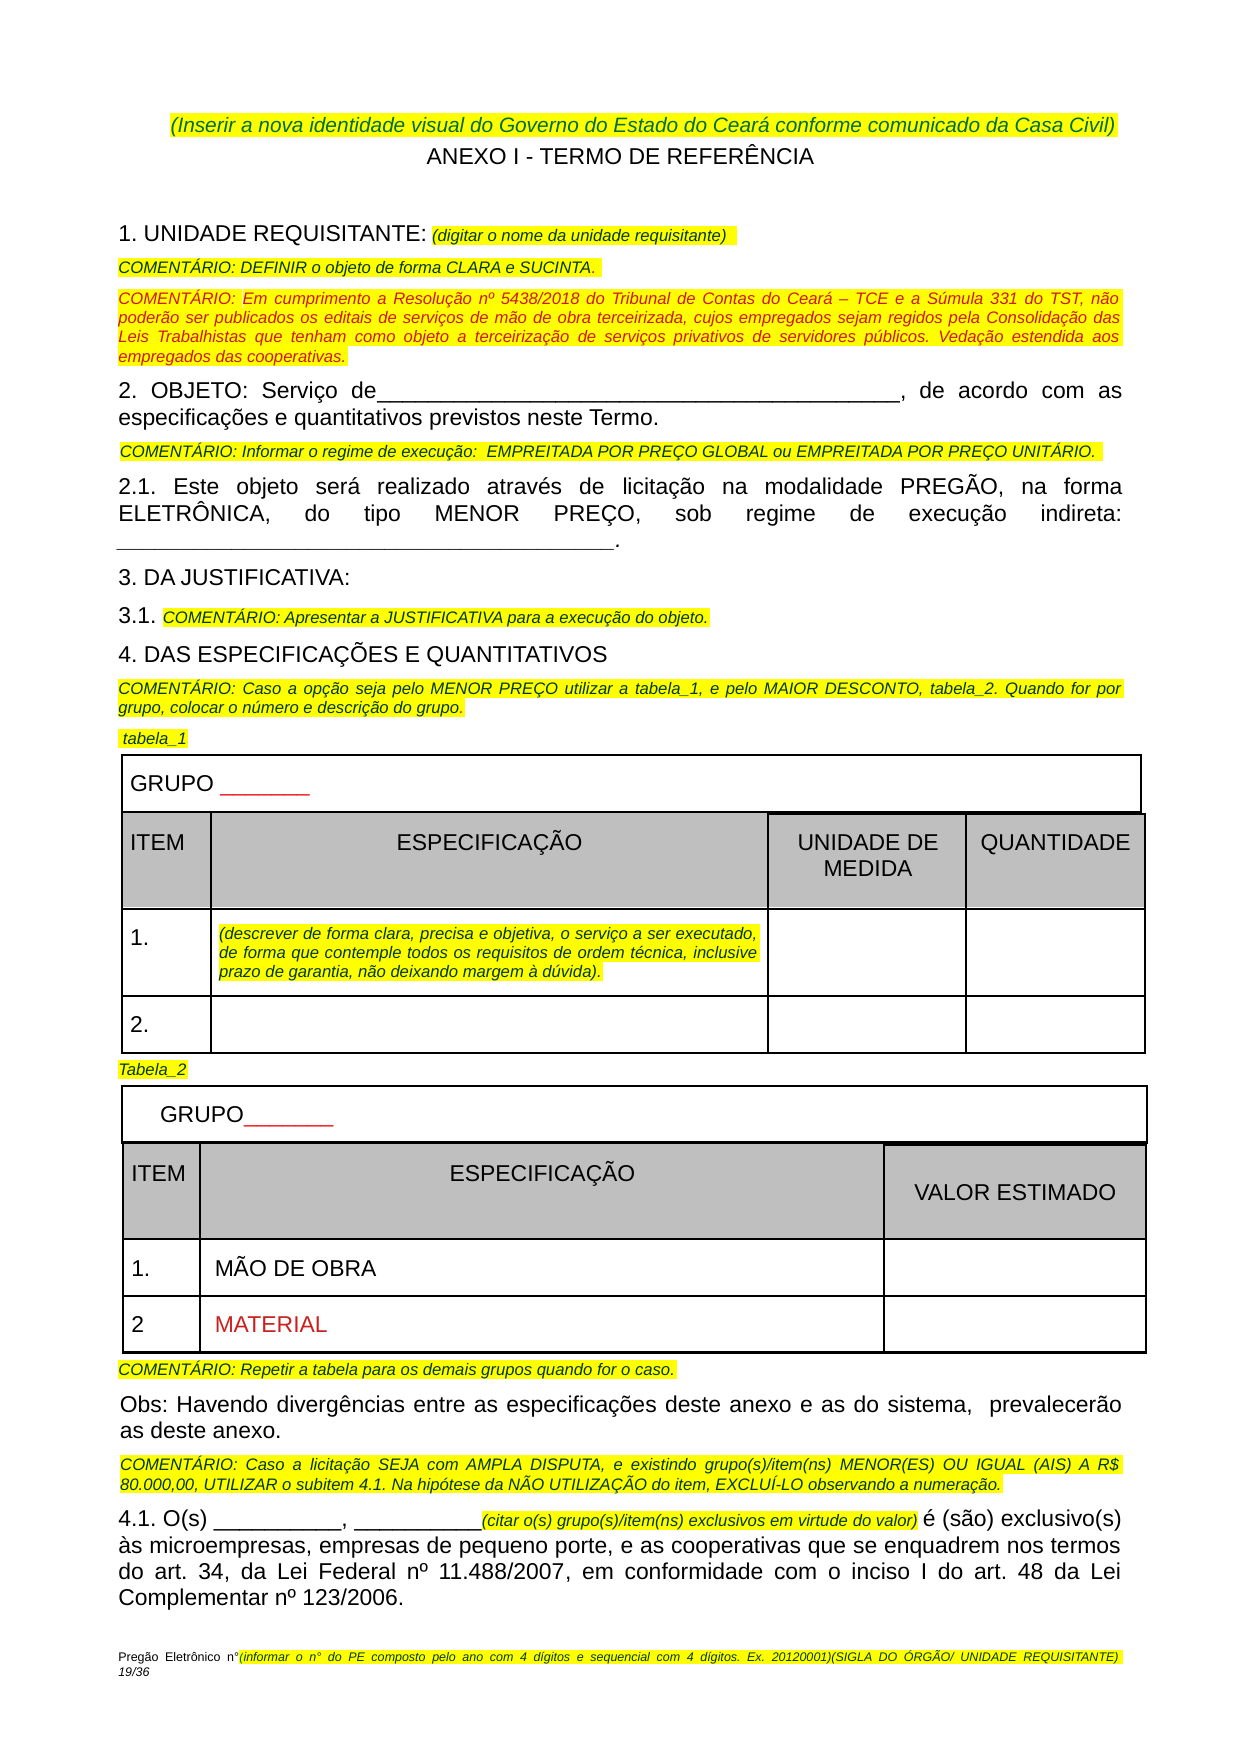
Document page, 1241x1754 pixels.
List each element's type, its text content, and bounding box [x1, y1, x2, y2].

table_cell 1. [124, 1240, 199, 1295]
table_cell 1. [123, 910, 210, 995]
text 3.1. COMENTÁRIO: Apresentar a JUSTIFICATIVA para a execução do objeto. [118, 602, 1123, 629]
table_cell MATERIAL [201, 1297, 883, 1351]
text 2. OBJETO: Serviço de_________________________________________, de acordo com as especificações e quantitativos previstos neste Termo. [118, 377, 1123, 430]
table_header VALOR ESTIMADO [885, 1146, 1145, 1238]
table_header ITEM [124, 1144, 199, 1238]
table_cell [885, 1240, 1145, 1295]
table_header UNIDADE DE MEDIDA [769, 815, 965, 907]
table_header GRUPO _______ [123, 756, 1140, 811]
table_cell 2 [124, 1297, 199, 1351]
table_header GRUPO_______ [123, 1087, 1146, 1141]
text tabela_1 [118, 729, 1123, 748]
table_header ESPECIFICAÇÃO [212, 813, 767, 907]
table_cell [967, 997, 1144, 1052]
text 2.1. Este objeto será realizado através de licitação na modalidade PREGÃO, na forma ELETRÔNICA, do tipo MENOR PREÇO, sob regime de execução indireta: _______________________________________. [118, 473, 1123, 552]
text 3. DA JUSTIFICATIVA: [118, 564, 1123, 590]
text ANEXO I - TERMO DE REFERÊNCIA [118, 143, 1123, 169]
table_header ESPECIFICAÇÃO [201, 1144, 883, 1238]
table_cell [967, 910, 1144, 995]
table_cell (descrever de forma clara, precisa e objetiva, o serviço a ser executado, de forma que contemple todos os requisitos de ordem técnica, inclusive prazo de garantia, não deixando margem à dúvida). [212, 910, 767, 995]
table_header ITEM [123, 813, 210, 907]
text COMENTÁRIO: DEFINIR o objeto de forma CLARA e SUCINTA. [118, 258, 1123, 277]
table_header QUANTIDADE [967, 815, 1144, 907]
text Obs: Havendo divergências entre as especificações deste anexo e as do sistema, prevalecerão as deste anexo. [119, 1391, 1123, 1443]
table_cell 2. [123, 997, 210, 1052]
table_cell [212, 997, 767, 1052]
text 4.1. O(s) __________, __________(citar o(s) grupo(s)/item(ns) exclusivos em virtude do valor) é (são) exclusivo(s) às microempresas, empresas de pequeno porte, e as cooperativas que se enquadrem nos termos do art. 34, da Lei Federal nº 11.488/2007, em conformidade com o inciso I do art. 48 da Lei Complementar nº 123/2006. [118, 1505, 1121, 1611]
table_cell [885, 1297, 1145, 1351]
text COMENTÁRIO: Caso a licitação SEJA com AMPLA DISPUTA, e existindo grupo(s)/item(ns) MENOR(ES) OU IGUAL (AIS) A R$ 80.000,00, UTILIZAR o subitem 4.1. Na hipótese da NÃO UTILIZAÇÃO do item, EXCLUÍ-LO observando a numeração. [120, 1455, 1123, 1493]
table_cell MÃO DE OBRA [201, 1240, 883, 1295]
table_cell [769, 910, 965, 995]
text 1. UNIDADE REQUISITANTE: (digitar o nome da unidade requisitante) [118, 220, 1123, 246]
text COMENTÁRIO: Repetir a tabela para os demais grupos quando for o caso. [118, 1359, 1123, 1379]
table_cell [769, 997, 965, 1052]
text COMENTÁRIO: Em cumprimento a Resolução nº 5438/2018 do Tribunal de Contas do Ceará – TCE e a Súmula 331 do TST, não poderão ser publicados os editais de serviços de mão de obra terceirizada, cujos empregados sejam regidos pela Consolidação das Leis Trabalhistas que tenham como objeto a terceirização de serviços privativos de servidores públicos. Vedação estendida aos empregados das cooperativas. [118, 289, 1123, 366]
text COMENTÁRIO: Caso a opção seja pelo MENOR PREÇO utilizar a tabela_1, e pelo MAIOR DESCONTO, tabela_2. Quando for por grupo, colocar o número e descrição do grupo. [118, 679, 1124, 717]
text Tabela_2 [118, 1060, 1124, 1079]
text 4. DAS ESPECIFICAÇÕES E QUANTITATIVOS [118, 641, 1123, 667]
text COMENTÁRIO: Informar o regime de execução: EMPREITADA POR PREÇO GLOBAL ou EMPREITADA POR PREÇO UNITÁRIO. [119, 442, 1123, 461]
